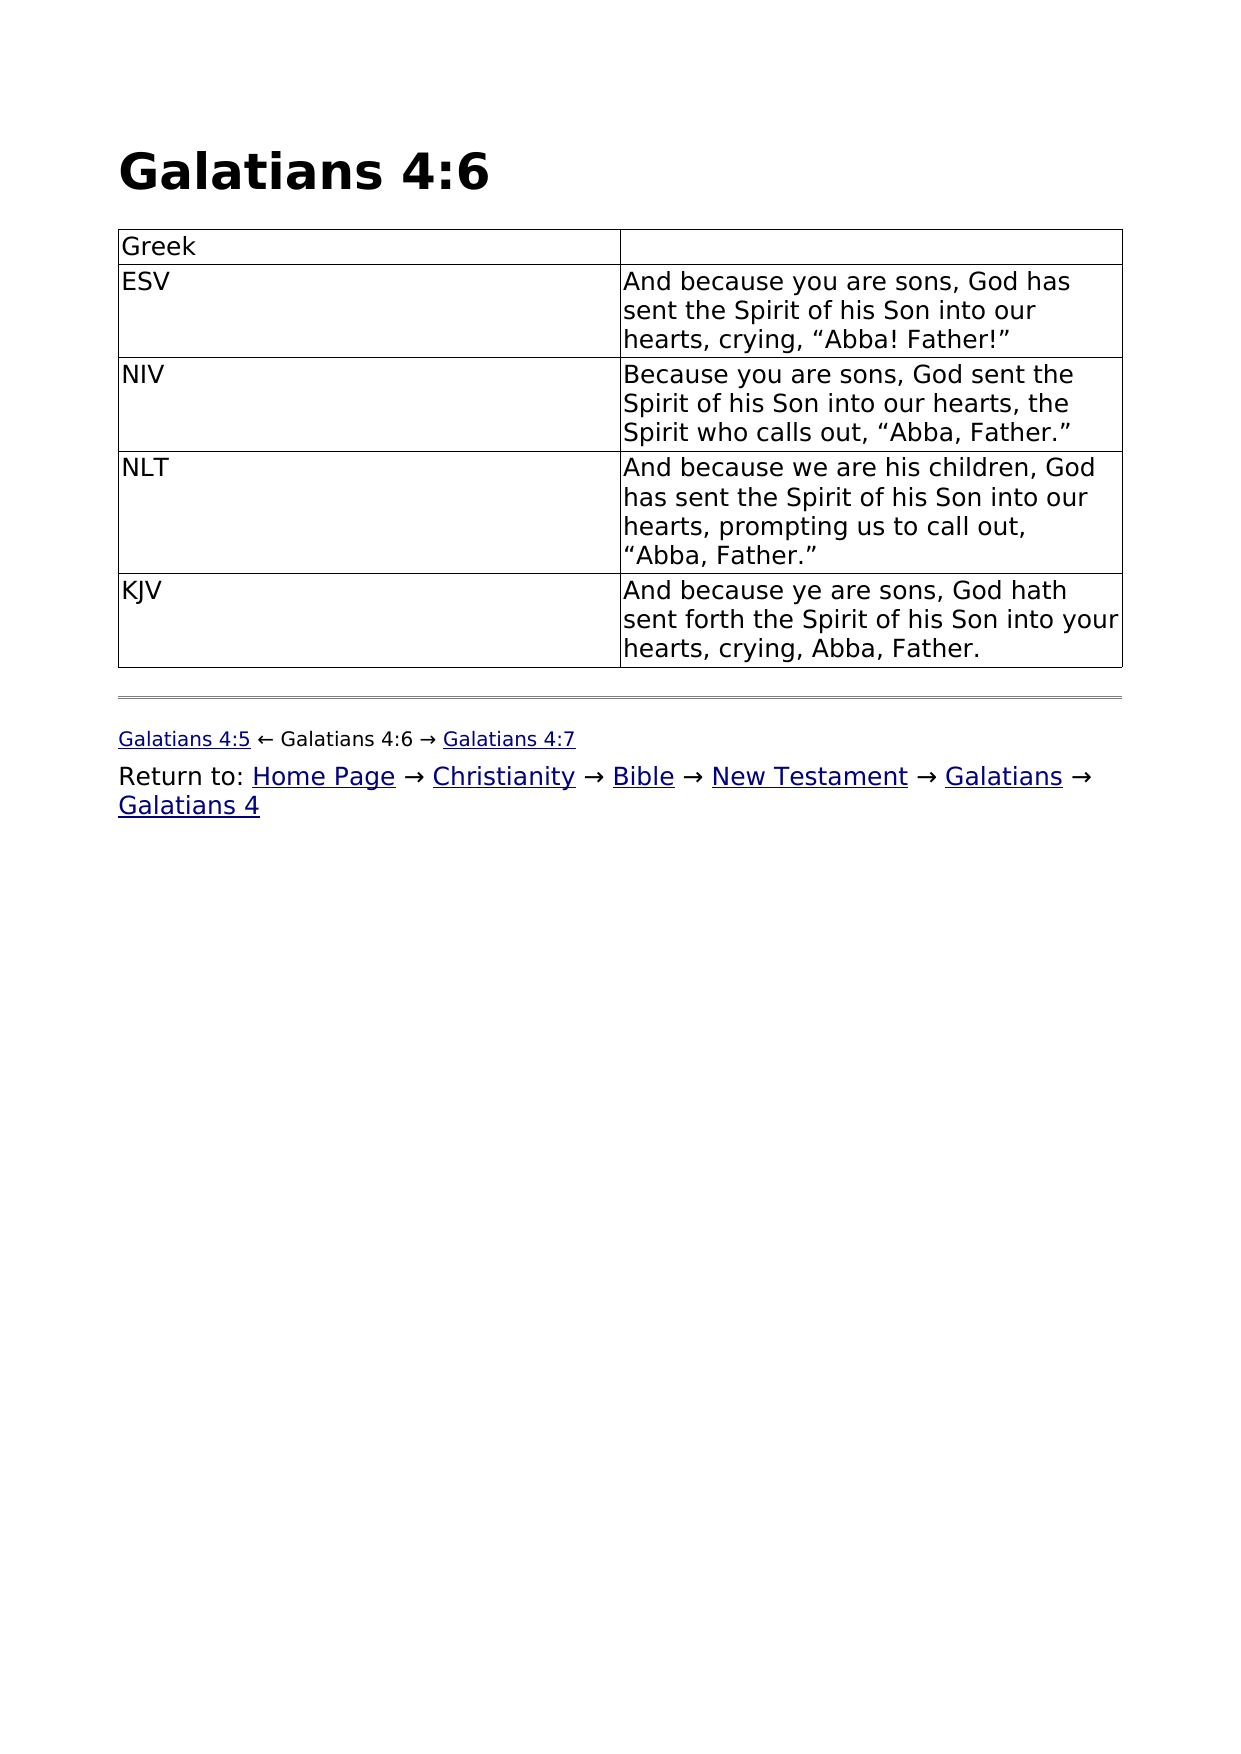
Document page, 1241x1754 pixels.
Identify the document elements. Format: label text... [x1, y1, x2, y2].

table_cell NLT [119, 452, 620, 573]
table_header [621, 230, 1122, 264]
table_cell And because we are his children, God has sent the Spirit of his Son into our hearts, prompting us to call out, “Abba, Father.” [621, 452, 1122, 573]
table_cell And because ye are sons, God hath sent forth the Spirit of his Son into your hearts, crying, Abba, Father. [621, 574, 1122, 667]
table_cell NIV [119, 358, 620, 451]
table_cell Because you are sons, God sent the Spirit of his Son into our hearts, the Spirit who calls out, “Abba, Father.” [621, 358, 1122, 451]
table_cell And because you are sons, God has sent the Spirit of his Son into our hearts, crying, “Abba! Father!” [621, 265, 1122, 357]
table_header Greek [119, 230, 620, 264]
table_cell KJV [119, 574, 620, 667]
text Galatians 4:5 ← Galatians 4:6 → Galatians 4:7 [118, 728, 1122, 762]
subtitle Galatians 4:6 [118, 143, 1122, 201]
text Return to: Home Page → Christianity → Bible → New Testament → Galatians → Galatians 4 [118, 762, 1122, 820]
table_cell ESV [119, 265, 620, 357]
